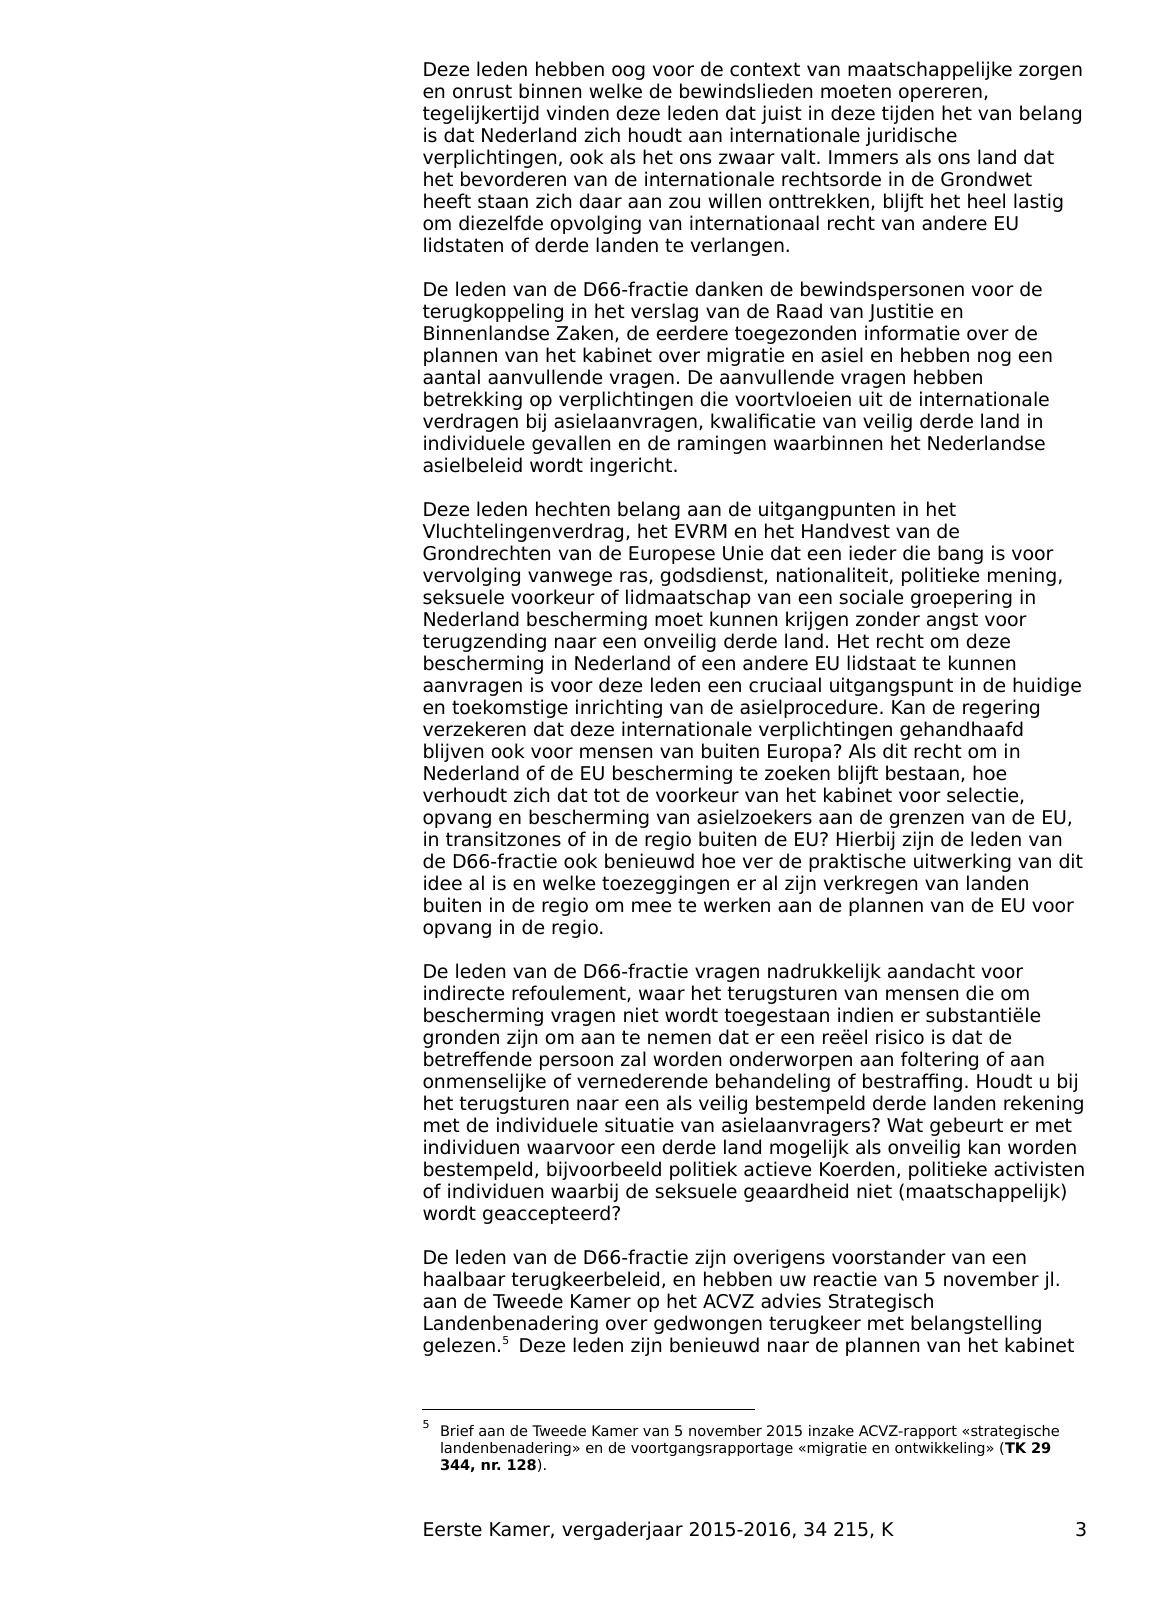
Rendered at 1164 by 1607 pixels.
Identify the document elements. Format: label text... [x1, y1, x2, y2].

text De leden van de D66-fractie zijn overigens voorstander van een haalbaar terugkeerbeleid, en hebben uw reactie van 5 november jl. aan de Tweede Kamer op het ACVZ advies Strategisch Landenbenadering over gedwongen terugkeer met belangstelling gelezen. Deze leden zijn benieuwd naar de plannen van het kabinet [422, 1247, 1087, 1357]
text De leden van de D66-fractie vragen nadrukkelijk aandacht voor indirecte refoulement, waar het terugsturen van mensen die om bescherming vragen niet wordt toegestaan indien er substantiële gronden zijn om aan te nemen dat er een reëel risico is dat de betreffende persoon zal worden onderworpen aan foltering of aan onmenselijke of vernederende behandeling of bestraffing. Houdt u bij het terugsturen naar een als veilig bestempeld derde landen rekening met de individuele situatie van asielaanvragers? Wat gebeurt er met individuen waarvoor een derde land mogelijk als onveilig kan worden bestempeld, bijvoorbeeld politiek actieve Koerden, politieke activisten of individuen waarbij de seksuele geaardheid niet (maatschappelijk) wordt geaccepteerd? [422, 961, 1087, 1224]
text Deze leden hechten belang aan de uitgangpunten in het Vluchtelingenverdrag, het EVRM en het Handvest van de Grondrechten van de Europese Unie dat een ieder die bang is voor vervolging vanwege ras, godsdienst, nationaliteit, politieke mening, seksuele voorkeur of lidmaatschap van een sociale groepering in Nederland bescherming moet kunnen krijgen zonder angst voor terugzending naar een onveilig derde land. Het recht om deze bescherming in Nederland of een andere EU lidstaat te kunnen aanvragen is voor deze leden een cruciaal uitgangspunt in de huidige en toekomstige inrichting van de asielprocedure. Kan de regering verzekeren dat deze internationale verplichtingen gehandhaafd blijven ook voor mensen van buiten Europa? Als dit recht om in Nederland of de EU bescherming te zoeken blijft bestaan, hoe verhoudt zich dat tot de voorkeur van het kabinet voor selectie, opvang en bescherming van asielzoekers aan de grenzen van de EU, in transitzones of in de regio buiten de EU? Hierbij zijn de leden van de D66-fractie ook benieuwd hoe ver de praktische uitwerking van dit idee al is en welke toezeggingen er al zijn verkregen van landen buiten in de regio om mee te werken aan de plannen van de EU voor opvang in de regio. [422, 499, 1087, 939]
text Deze leden hebben oog voor de context van maatschappelijke zorgen en onrust binnen welke de bewindslieden moeten opereren, tegelijkertijd vinden deze leden dat juist in deze tijden het van belang is dat Nederland zich houdt aan internationale juridische verplichtingen, ook als het ons zwaar valt. Immers als ons land dat het bevorderen van de internationale rechtsorde in de Grondwet heeft staan zich daar aan zou willen onttrekken, blijft het heel lastig om diezelfde opvolging van internationaal recht van andere EU lidstaten of derde landen te verlangen. [422, 59, 1087, 257]
text De leden van de D66-fractie danken de bewindspersonen voor de terugkoppeling in het verslag van de Raad van Justitie en Binnenlandse Zaken, de eerdere toegezonden informatie over de plannen van het kabinet over migratie en asiel en hebben nog een aantal aanvullende vragen. De aanvullende vragen hebben betrekking op verplichtingen die voortvloeien uit de internationale verdragen bij asielaanvragen, kwalificatie van veilig derde land in individuele gevallen en de ramingen waarbinnen het Nederlandse asielbeleid wordt ingericht. [422, 279, 1087, 477]
text Brief aan de Tweede Kamer van 5 november 2015 inzake ACVZ-rapport «strategische landenbenadering» en de voortgangsrapportage «migratie en ontwikkeling» (TK 29 344, nr. 128). [422, 1418, 1087, 1474]
